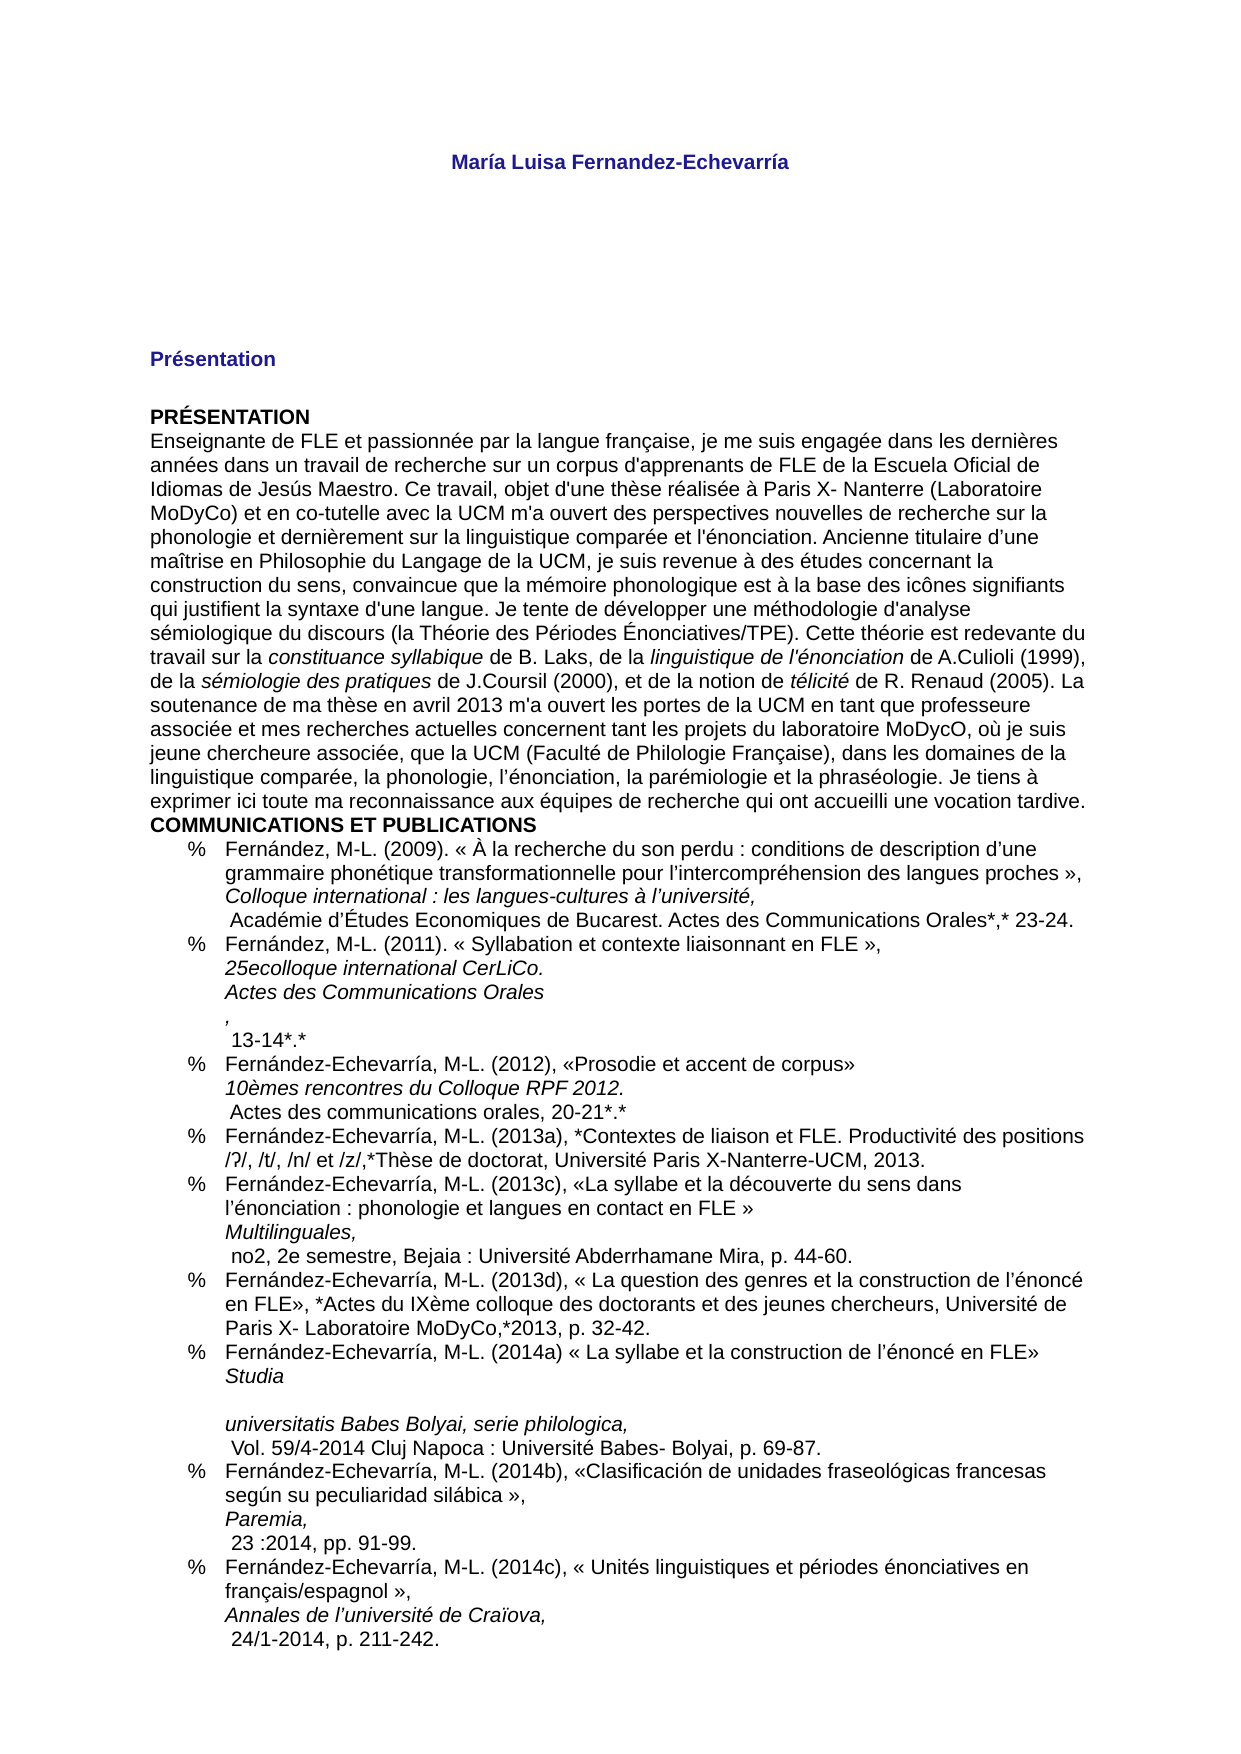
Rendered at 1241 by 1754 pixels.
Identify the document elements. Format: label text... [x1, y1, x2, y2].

list 25ecolloque international CerLiCo. [187, 956, 1090, 980]
list Annales de l’université de Craïova, [187, 1603, 1090, 1627]
list Vol. 59/4-2014 Cluj Napoca : Université Babes- Bolyai, p. 69-87. [187, 1435, 1090, 1459]
list Fernández-Echevarría, M-L. (2014a) « La syllabe et la construction de l’énoncé en FLE» [187, 1339, 1090, 1363]
list Fernández-Echevarría, M-L. (2013d), « La question des genres et la construction de l’énoncé en FLE», *Actes du IXème colloque des doctorants et des jeunes chercheurs, Université de Paris X- Laboratoire MoDyCo,*2013, p. 32-42. [187, 1268, 1090, 1339]
subtitle María Luisa Fernandez-Echevarría [150, 150, 1090, 174]
list Actes des communications orales, 20-21*.* [187, 1100, 1090, 1124]
list Actes des Communications Orales [187, 980, 1090, 1004]
list Fernández, M-L. (2011). « Syllabation et contexte liaisonnant en FLE », [187, 932, 1090, 956]
list Paremia, [187, 1507, 1090, 1531]
list Multilinguales, [187, 1220, 1090, 1244]
list Fernández-Echevarría, M-L. (2014c), « Unités linguistiques et périodes énonciatives en français/espagnol », [187, 1555, 1090, 1603]
list Fernández-Echevarría, M-L. (2013a), *Contextes de liaison et FLE. Productivité des positions /ʔ/, /t/, /n/ et /z/,*Thèse de doctorat, Université Paris X-Nanterre-UCM, 2013. [187, 1124, 1090, 1172]
list , [187, 1004, 1090, 1028]
list Fernández-Echevarría, M-L. (2014b), «Clasificación de unidades fraseológicas francesas según su peculiaridad silábica », [187, 1459, 1090, 1507]
list Fernández-Echevarría, M-L. (2012), «Prosodie et accent de corpus» [187, 1052, 1090, 1076]
subtitle Présentation [150, 347, 1090, 371]
list universitatis Babes Bolyai, serie philologica, [187, 1411, 1090, 1435]
text PRÉSENTATION [150, 405, 1090, 429]
list 23 :2014, pp. 91-99. [187, 1531, 1090, 1555]
list Colloque international : les langues-cultures à l’université, [187, 884, 1090, 908]
list 13-14*.* [187, 1028, 1090, 1052]
list Fernández-Echevarría, M-L. (2013c), «La syllabe et la découverte du sens dans l’énonciation : phonologie et langues en contact en FLE » [187, 1172, 1090, 1220]
list Fernández, M-L. (2009). « À la recherche du son perdu : conditions de description d’une grammaire phonétique transformationnelle pour l’intercompréhension des langues proches », [187, 836, 1090, 884]
list 10èmes rencontres du Colloque RPF 2012. [187, 1076, 1090, 1100]
list Studia [187, 1363, 1090, 1387]
list 24/1-2014, p. 211-242. [187, 1627, 1090, 1651]
list no2, 2e semestre, Bejaia : Université Abderrhamane Mira, p. 44-60. [187, 1244, 1090, 1268]
list Académie d’Études Economiques de Bucarest. Actes des Communications Orales*,* 23-24. [187, 908, 1090, 932]
text COMMUNICATIONS ET PUBLICATIONS [150, 812, 1090, 836]
text Enseignante de FLE et passionnée par la langue française, je me suis engagée dans les dernières années dans un travail de recherche sur un corpus d'apprenants de FLE de la Escuela Oficial de Idiomas de Jesús Maestro. Ce travail, objet d'une thèse réalisée à Paris X- Nanterre (Laboratoire MoDyCo) et en co-tutelle avec la UCM m'a ouvert des perspectives nouvelles de recherche sur la phonologie et dernièrement sur la linguistique comparée et l'énonciation. Ancienne titulaire d’une maîtrise en Philosophie du Langage de la UCM, je suis revenue à des études concernant la construction du sens, convaincue que la mémoire phonologique est à la base des icônes signifiants qui justifient la syntaxe d'une langue. Je tente de développer une méthodologie d'analyse sémiologique du discours (la Théorie des Périodes Énonciatives/TPE). Cette théorie est redevante du travail sur la constituance syllabique de B. Laks, de la linguistique de l'énonciation de A.Culioli (1999), de la sémiologie des pratiques de J.Coursil (2000), et de la notion de télicité de R. Renaud (2005). La soutenance de ma thèse en avril 2013 m'a ouvert les portes de la UCM en tant que professeure associée et mes recherches actuelles concernent tant les projets du laboratoire MoDycO, où je suis jeune chercheure associée, que la UCM (Faculté de Philologie Française), dans les domaines de la linguistique comparée, la phonologie, l’énonciation, la parémiologie et la phraséologie. Je tiens à exprimer ici toute ma reconnaissance aux équipes de recherche qui ont accueilli une vocation tardive. [150, 429, 1090, 812]
